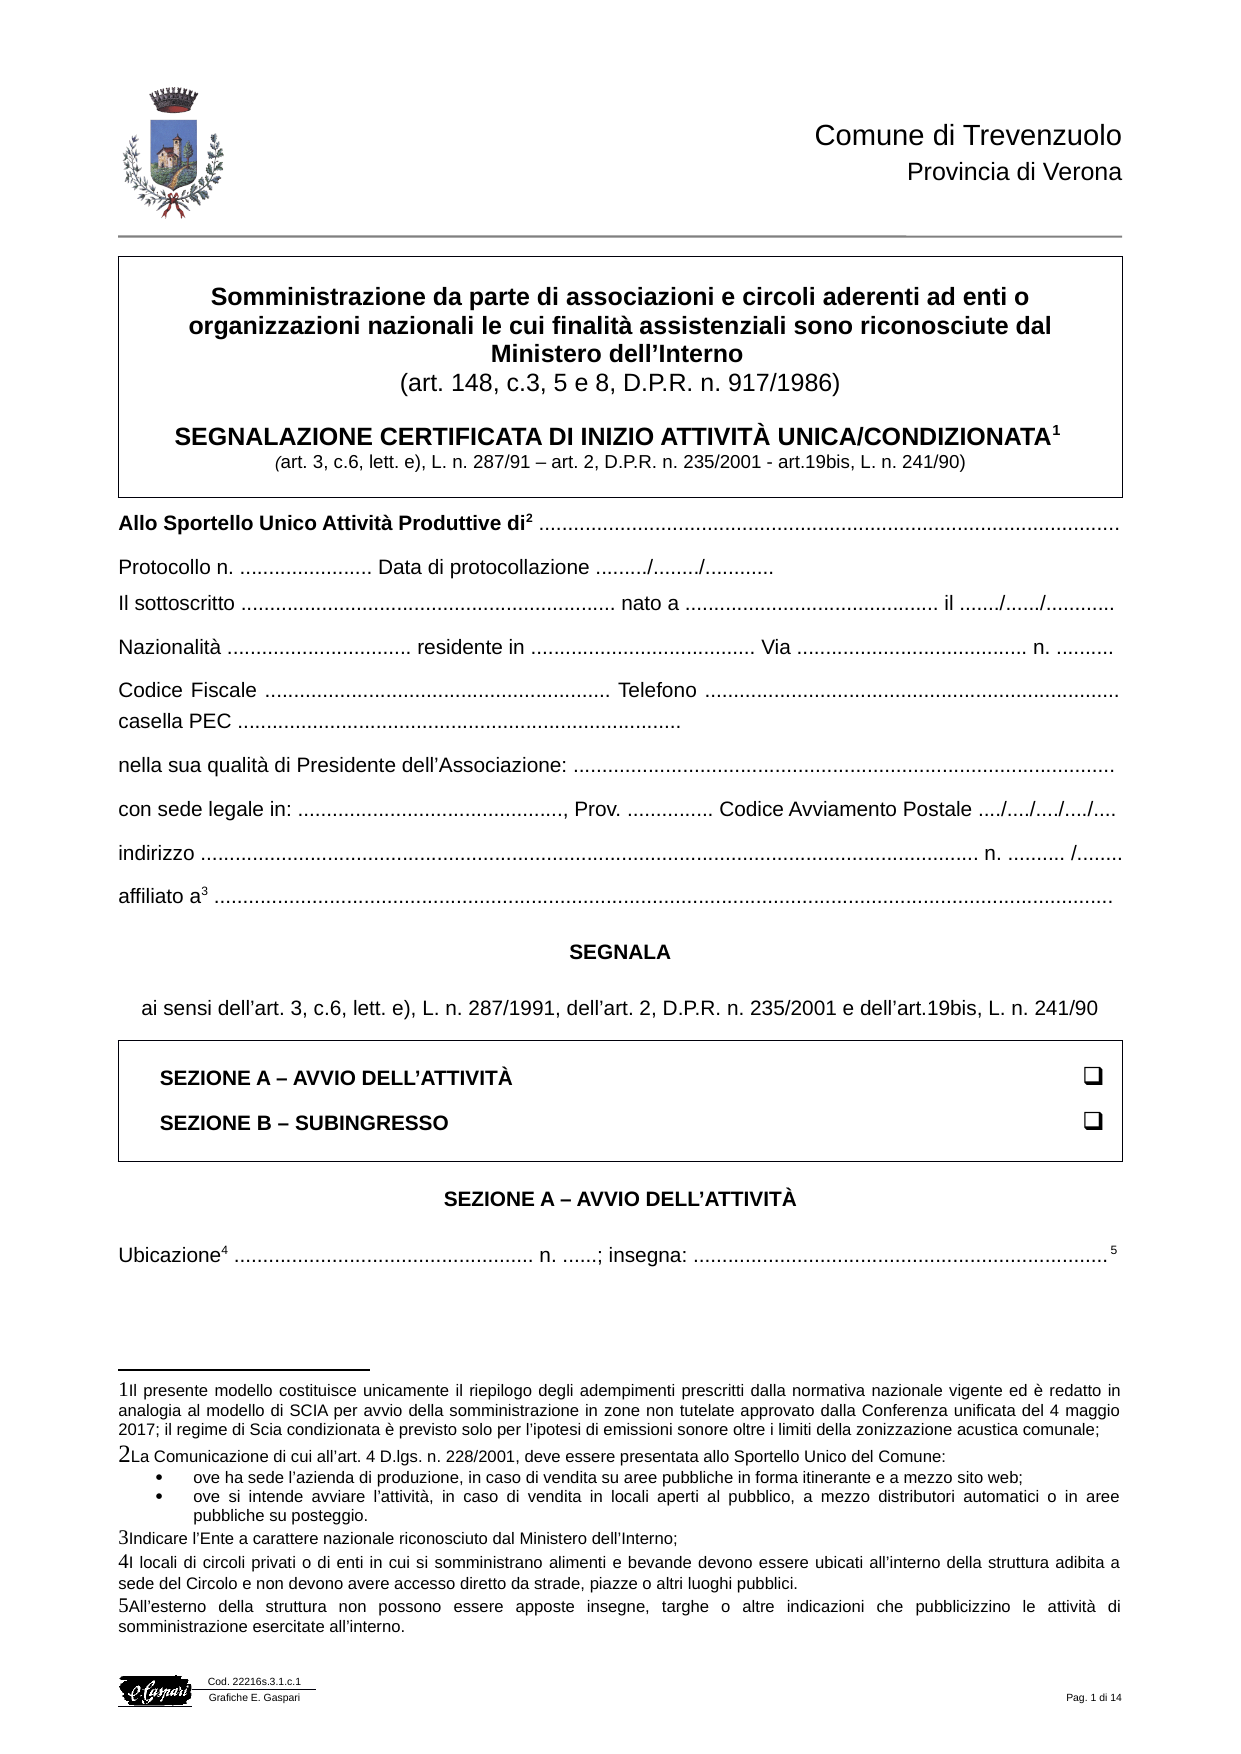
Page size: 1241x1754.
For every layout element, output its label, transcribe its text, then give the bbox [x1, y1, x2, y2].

text Nazionalità ................................ residente in ....................................... Via ........................................ n. .......... [118, 634, 1122, 658]
text La Comunicazione di cui all’art. 4 D.lgs. n. 228/2001, deve essere presentata allo Sportello Unico del Comune: [118, 1439, 1122, 1468]
text Indicare l’Ente a carattere nazionale riconosciuto dal Ministero dell’Interno; [118, 1525, 1122, 1549]
text Ubicazione .................................................... n. ......; insegna: ........................................................................ [118, 1243, 1122, 1267]
table_header Somministrazione da parte di associazioni e circoli aderenti ad enti o organizzazioni nazionali le cui finalità assistenziali sono riconosciute dal Ministero dell’Interno (art. 148, c.3, 5 e 8, D.P.R. n. 917/1986) SEGNALAZIONE CERTIFICATA DI INIZIO ATTIVITÀ UNICA/CONDIZIONATA (art. 3, c.6, lett. e), L. n. 287/91 – art. 2, D.P.R. n. 235/2001 - art.19bis, L. n. 241/90) [119, 257, 1122, 497]
text ai sensi dell’art. 3, c.6, lett. e), L. n. 287/1991, dell’art. 2, D.P.R. n. 235/2001 e dell’art.19bis, L. n. 241/90 [118, 996, 1122, 1020]
text I locali di circoli privati o di enti in cui si somministrano alimenti e bevande devono essere ubicati all’interno della struttura adibita a sede del Circolo e non devono avere accesso diretto da strade, piazze o altri luoghi pubblici. [118, 1549, 1122, 1593]
text SEZIONE A – AVVIO DELL’ATTIVITÀ [118, 1187, 1122, 1211]
picture [118, 1674, 192, 1706]
text con sede legale in: .............................................., Prov. ............... Codice Avviamento Postale ..../..../..../..../.... [118, 797, 1122, 821]
text Codice Fiscale ............................................................ Telefono ........................................................................ casella PEC ............................................................................. [118, 678, 1122, 733]
text Il sottoscritto ................................................................. nato a ............................................ il ......./....../............ [118, 591, 1122, 615]
text SEGNALA [118, 940, 1122, 964]
table_header SEZIONE A – AVVIO DELL’ATTIVITÀ  SEZIONE B – SUBINGRESSO  [119, 1041, 1122, 1161]
text nella sua qualità di Presidente dell’Associazione: .............................................................................................. [118, 753, 1122, 777]
text affiliato a ............................................................................................................................................................ [118, 884, 1122, 908]
list ove ha sede l’azienda di produzione, in caso di vendita su aree pubbliche in forma itinerante e a mezzo sito web; [156, 1468, 1122, 1487]
picture [122, 87, 224, 219]
text Protocollo n. ....................... Data di protocollazione ........./......../............ [118, 554, 1122, 578]
text Comune di Trevenzuolo [224, 118, 1122, 152]
list ove si intende avviare l’attività, in caso di vendita in locali aperti al pubblico, a mezzo distributori automatici o in aree pubbliche su posteggio. [156, 1487, 1122, 1525]
text Allo Sportello Unico Attività Produttive di [118, 511, 1122, 535]
text All’esterno della struttura non possono essere apposte insegne, targhe o altre indicazioni che pubblicizzino le attività di somministrazione esercitate all’interno. [118, 1593, 1122, 1636]
text indirizzo ....................................................................................................................................... n. .......... /........ [118, 840, 1128, 864]
text Provincia di Verona [224, 157, 1122, 185]
